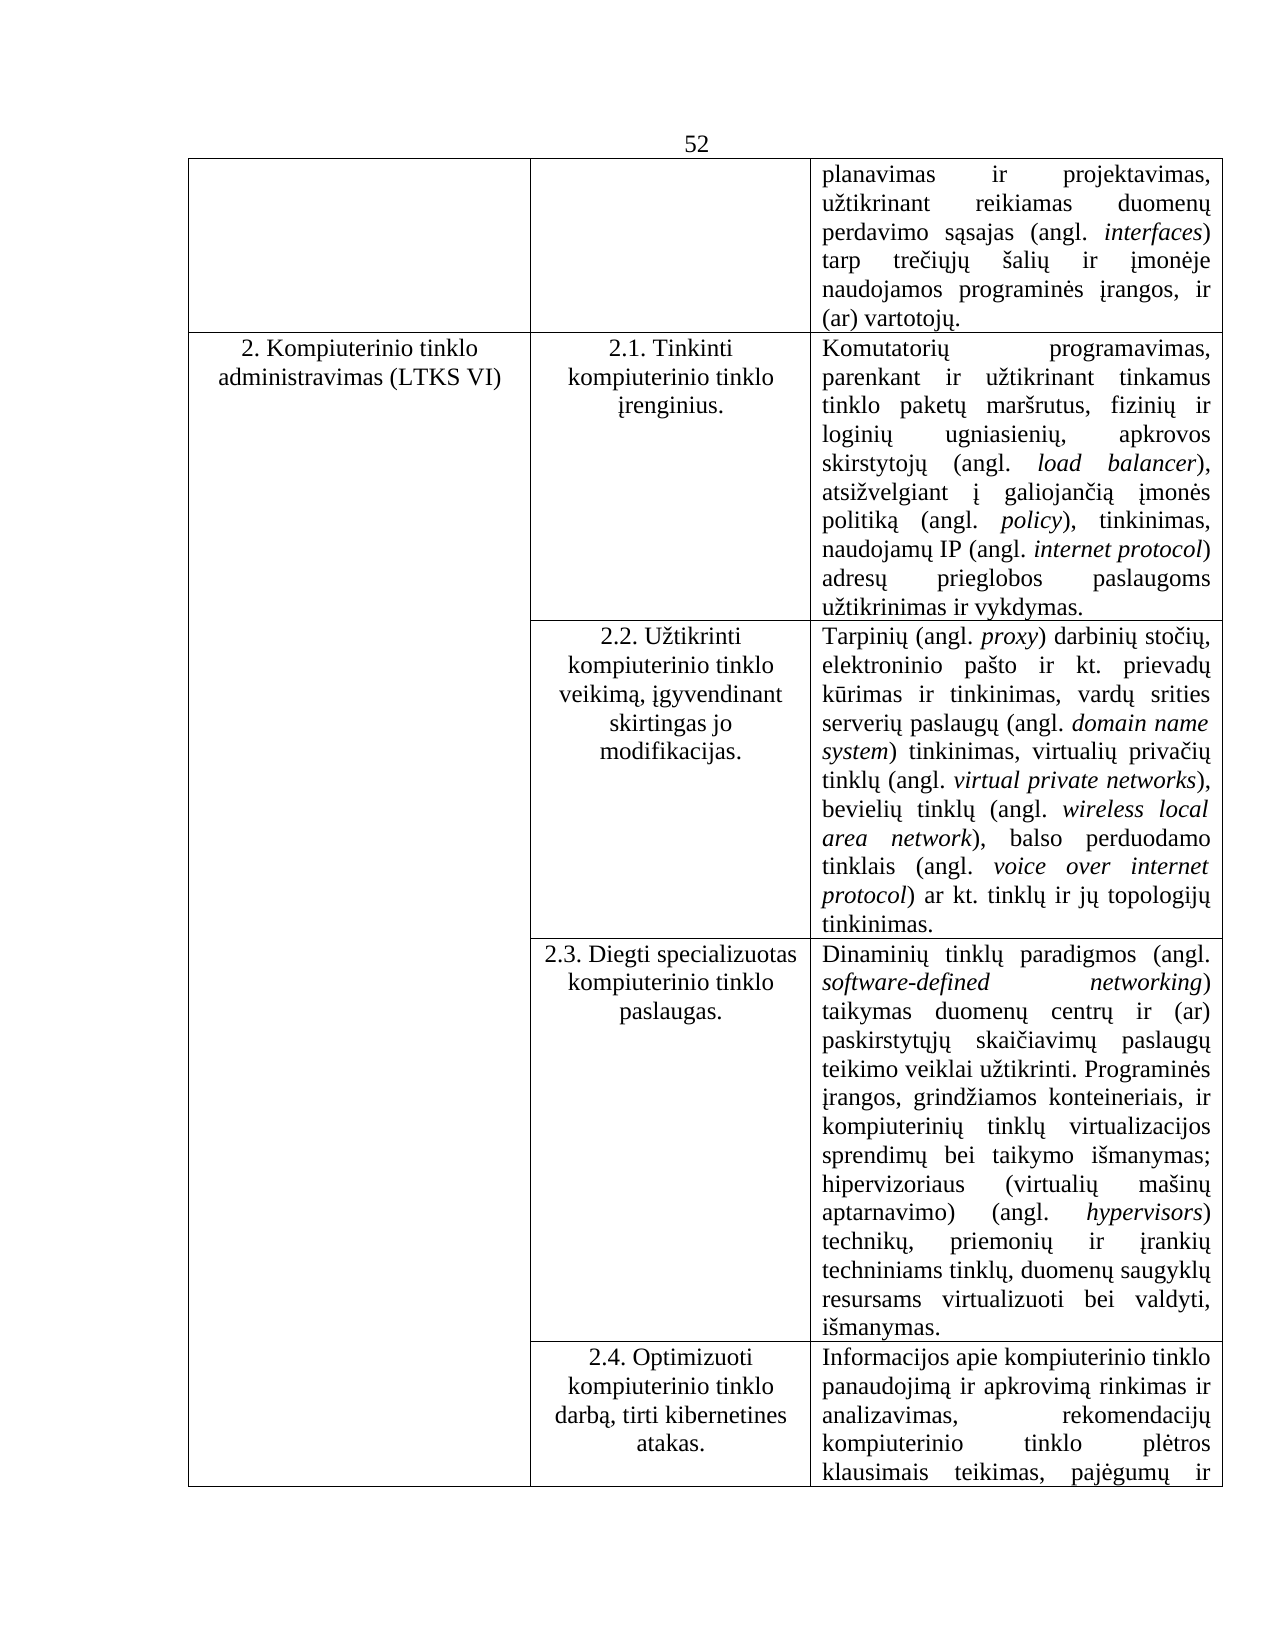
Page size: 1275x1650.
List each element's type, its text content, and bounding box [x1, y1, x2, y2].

table_cell [189, 159, 530, 332]
table_cell 2.2. Užtikrinti kompiuterinio tinklo veikimą, įgyvendinant skirtingas jo modifikacijas. [531, 621, 810, 938]
table_cell 2. Kompiuterinio tinklo administravimas (LTKS VI) [189, 333, 530, 1486]
table_cell 2.1. Tinkinti kompiuterinio tinklo įrenginius. [531, 333, 810, 620]
table_cell planavimas ir projektavimas, užtikrinant reikiamas duomenų perdavimo sąsajas (angl. interfaces) tarp trečiųjų šalių ir įmonėje naudojamos programinės įrangos, ir (ar) vartotojų. [811, 159, 1222, 332]
table_cell Informacijos apie kompiuterinio tinklo panaudojimą ir apkrovimą rinkimas ir analizavimas, rekomendacijų kompiuterinio tinklo plėtros klausimais teikimas, pajėgumų ir [811, 1342, 1222, 1486]
table_cell Dinaminių tinklų paradigmos (angl. software-defined networking) taikymas duomenų centrų ir (ar) paskirstytųjų skaičiavimų paslaugų teikimo veiklai užtikrinti. Programinės įrangos, grindžiamos konteineriais, ir kompiuterinių tinklų virtualizacijos sprendimų bei taikymo išmanymas; hipervizoriaus (virtualių mašinų aptarnavimo) (angl. hypervisors) technikų, priemonių ir įrankių techniniams tinklų, duomenų saugyklų resursams virtualizuoti bei valdyti, išmanymas. [811, 939, 1222, 1341]
table_cell [531, 159, 810, 332]
table_cell Tarpinių (angl. proxy) darbinių stočių, elektroninio pašto ir kt. prievadų kūrimas ir tinkinimas, vardų srities serverių paslaugų (angl. domain name system) tinkinimas, virtualių privačių tinklų (angl. virtual private networks), bevielių tinklų (angl. wireless local area network), balso perduodamo tinklais (angl. voice over internet protocol) ar kt. tinklų ir jų topologijų tinkinimas. [811, 621, 1222, 938]
table_cell Komutatorių programavimas, parenkant ir užtikrinant tinkamus tinklo paketų maršrutus, fizinių ir loginių ugniasienių, apkrovos skirstytojų (angl. load balancer), atsižvelgiant į galiojančią įmonės politiką (angl. policy), tinkinimas, naudojamų IP (angl. internet protocol) adresų prieglobos paslaugoms užtikrinimas ir vykdymas. [811, 333, 1222, 620]
table_cell 2.4. Optimizuoti kompiuterinio tinklo darbą, tirti kibernetines atakas. [531, 1342, 810, 1486]
table_cell 2.3. Diegti specializuotas kompiuterinio tinklo paslaugas. [531, 939, 810, 1341]
